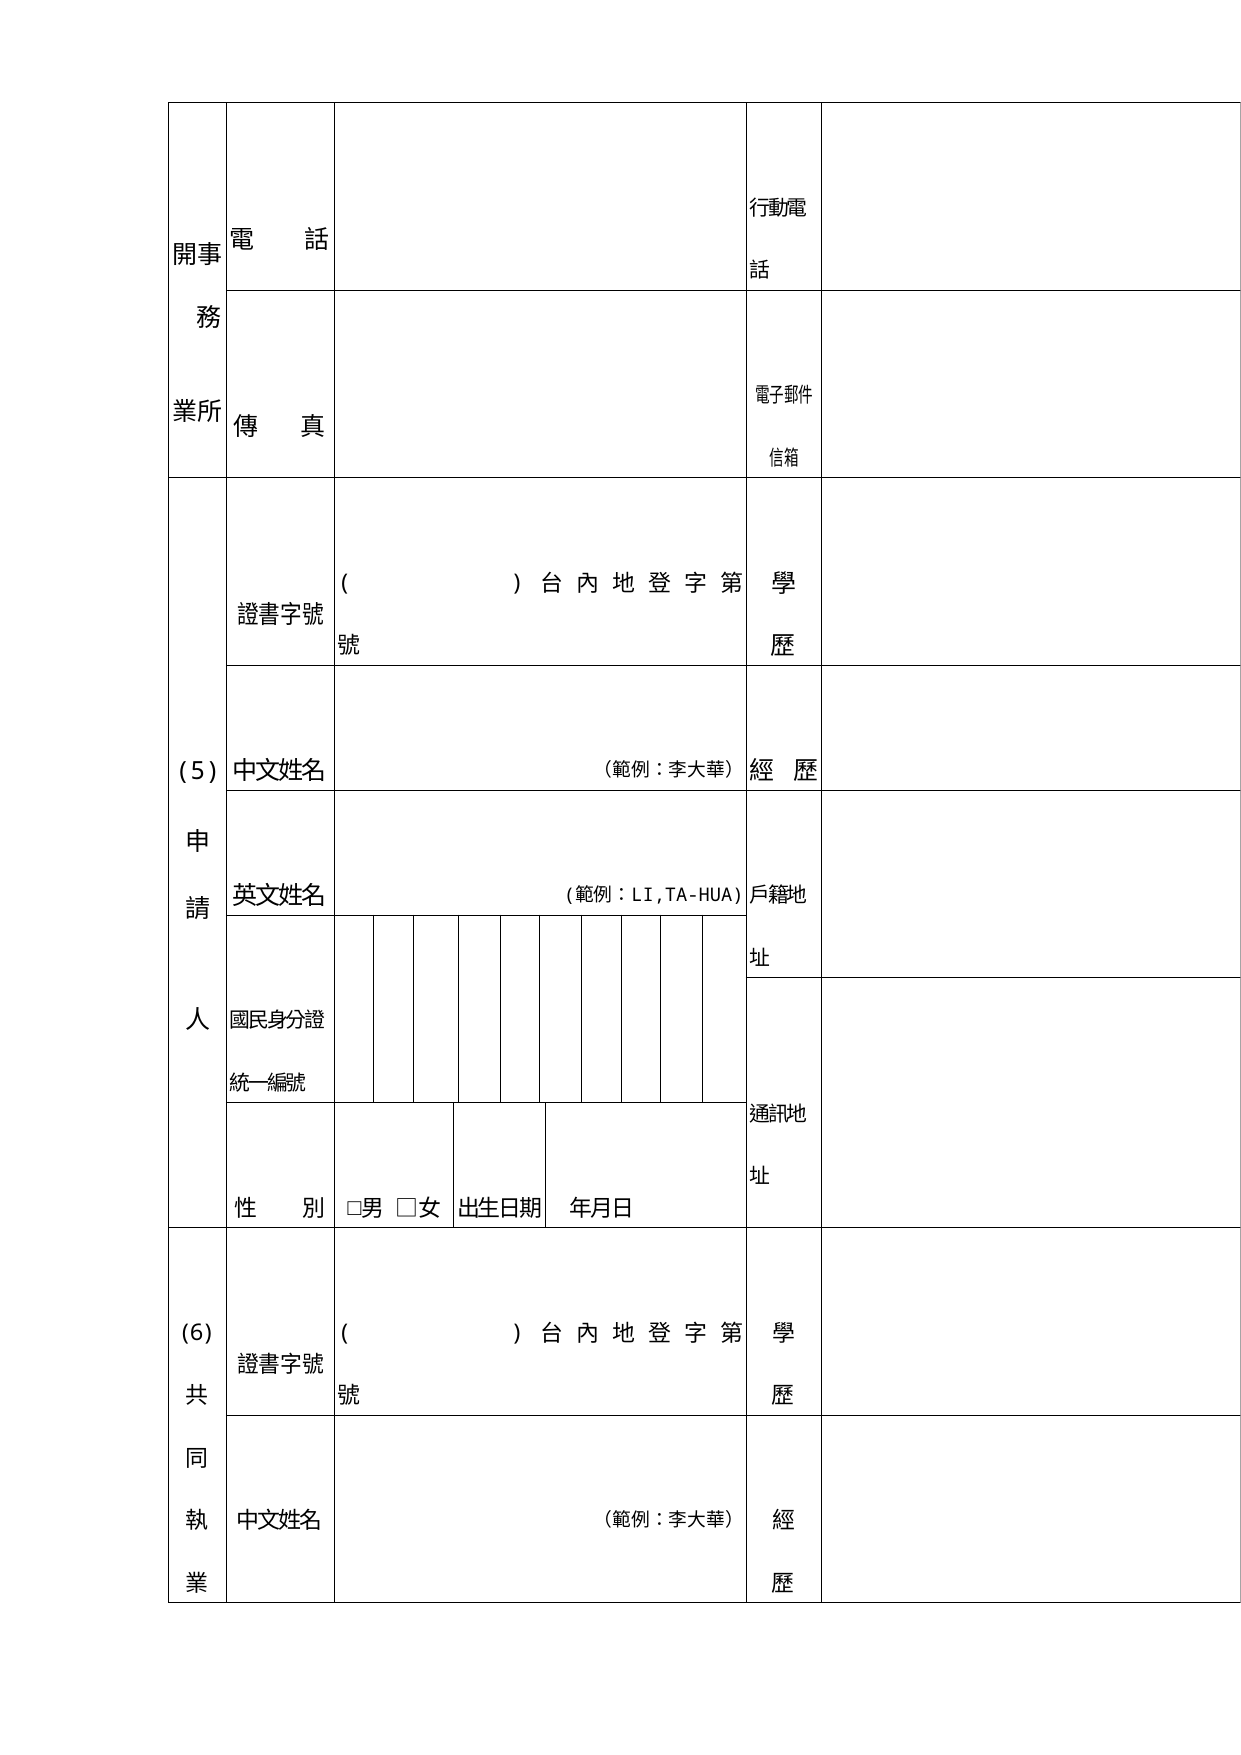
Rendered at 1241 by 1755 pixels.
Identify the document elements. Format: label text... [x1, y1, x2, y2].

table_cell [822, 478, 1240, 664]
table_cell (範例：LI,TA-HUA) [335, 791, 746, 914]
table_cell [459, 916, 500, 1102]
table_cell 經 歷 [747, 1416, 821, 1602]
table_cell [374, 916, 413, 1102]
table_cell ( )台內地登字第 號 [335, 1228, 746, 1414]
table_cell 開事 務 業所 [169, 103, 226, 477]
table_cell [501, 916, 539, 1102]
table_cell [822, 1228, 1240, 1414]
table_cell [822, 291, 1240, 477]
table_cell 通訊地址 [747, 978, 821, 1227]
table_cell 戶籍地址 [747, 791, 821, 977]
table_cell (5) 申 請 人 [169, 478, 226, 1227]
table_cell 出生日期 [454, 1103, 545, 1227]
table_cell □男 □女 [335, 1103, 453, 1227]
table_cell [822, 791, 1240, 977]
table_cell 行動電話 [747, 103, 821, 289]
table_cell ( )台內地登字第 號 [335, 478, 746, 664]
table_cell [540, 916, 581, 1102]
table_cell [822, 103, 1240, 289]
table_cell [414, 916, 458, 1102]
table_cell [822, 1416, 1240, 1602]
table_cell （範例：李大華） [335, 1416, 746, 1602]
table_cell 中文姓名 [227, 666, 334, 789]
table_cell [661, 916, 702, 1102]
table_cell 學 歷 [747, 1228, 821, 1414]
table_cell [622, 916, 660, 1102]
table_cell 證書字號 [227, 478, 334, 664]
table_cell [703, 916, 746, 1102]
table_cell 年月日 [546, 1103, 746, 1227]
table_cell （範例：李大華） [335, 666, 746, 789]
table_cell [582, 916, 621, 1102]
table_cell 英文姓名 [227, 791, 334, 914]
table_cell 國民身分證 統一編號 [227, 916, 334, 1102]
table_cell 證書字號 [227, 1228, 334, 1414]
table_cell [822, 978, 1240, 1227]
table_cell 經 歷 [747, 666, 821, 789]
table_cell 電子郵件信箱 [747, 291, 821, 477]
table_cell [822, 666, 1240, 789]
table_cell 傳 真 [227, 291, 334, 477]
table_cell 學 歷 [747, 478, 821, 664]
table_cell [335, 103, 746, 289]
table_cell [335, 291, 746, 477]
table_cell 性 別 [227, 1103, 334, 1227]
table_cell 電 話 [227, 103, 334, 289]
table_cell [335, 916, 373, 1102]
table_cell (6) 共 同 執 業 [169, 1228, 226, 1602]
table_cell 中文姓名 [227, 1416, 334, 1602]
